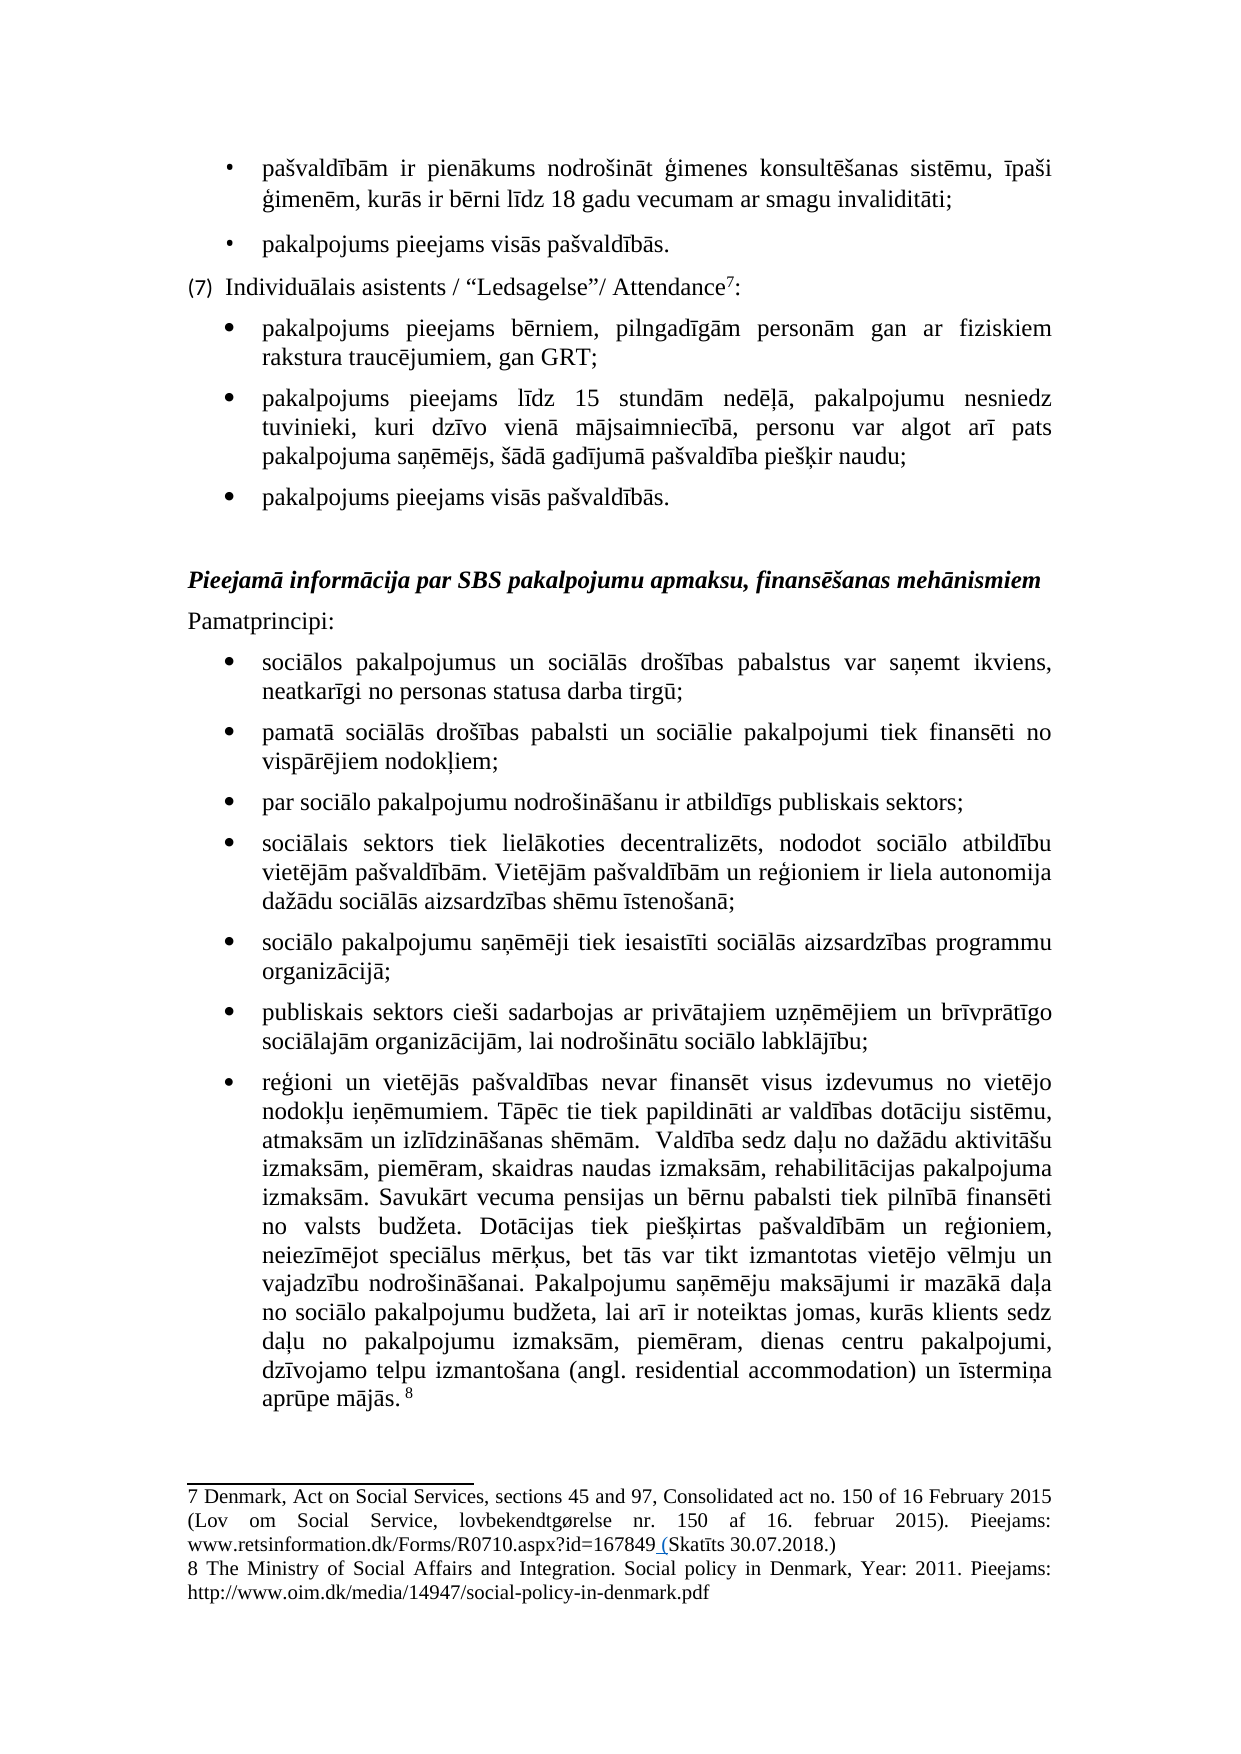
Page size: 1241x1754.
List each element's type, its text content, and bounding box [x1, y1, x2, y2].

list Denmark, Act on Social Services, sections 45 and 97, Consolidated act no. 150 of 16 February 2015 (Lov om Social Service, lovbekendtgørelse nr. 150 af 16. februar 2015). Pieejams: www.retsinformation.dk/Forms/R0710.aspx?id=167849 (Skatīts 30.07.2018.) [187, 1484, 1053, 1556]
list pakalpojums pieejams bērniem, pilngadīgām personām gan ar fiziskiem rakstura traucējumiem, gan GRT; [225, 313, 1053, 371]
list sociālos pakalpojumus un sociālās drošības pabalstus var saņemt ikviens, neatkarīgi no personas statusa darba tirgū; [225, 647, 1053, 705]
list The Ministry of Social Affairs and Integration. Social policy in Denmark, Year: 2011. Pieejams: http://www.oim.dk/media/14947/social-policy-in-denmark.pdf [187, 1556, 1053, 1604]
list pamatā sociālās drošības pabalsti un sociālie pakalpojumi tiek finansēti no vispārējiem nodokļiem; [225, 717, 1053, 775]
list sociālais sektors tiek lielākoties decentralizēts, nododot sociālo atbildību vietējām pašvaldībām. Vietējām pašvaldībām un reģioniem ir liela autonomija dažādu sociālās aizsardzības shēmu īstenošanā; [225, 828, 1053, 915]
list Individuālais asistents / “Ledsagelse”/ Attendance: [187, 272, 1053, 301]
list pakalpojums pieejams visās pašvaldībās. [225, 225, 1053, 259]
list pašvaldībām ir pienākums nodrošināt ģimenes konsultēšanas sistēmu, īpaši ģimenēm, kurās ir bērni līdz 18 gadu vecumam ar smagu invaliditāti; [225, 150, 1053, 213]
text Pieejamā informācija par SBS pakalpojumu apmaksu, finansēšanas mehānismiem [187, 565, 1053, 593]
list reģioni un vietējās pašvaldības nevar finansēt visus izdevumus no vietējo nodokļu ieņēmumiem. Tāpēc tie tiek papildināti ar valdības dotāciju sistēmu, atmaksām un izlīdzināšanas shēmām. Valdība sedz daļu no dažādu aktivitāšu izmaksām, piemēram, skaidras naudas izmaksām, rehabilitācijas pakalpojuma izmaksām. Savukārt vecuma pensijas un bērnu pabalsti tiek pilnībā finansēti no valsts budžeta. Dotācijas tiek piešķirtas pašvaldībām un reģioniem, neiezīmējot speciālus mērķus, bet tās var tikt izmantotas vietējo vēlmju un vajadzību nodrošināšanai. Pakalpojumu saņēmēju maksājumi ir mazākā daļa no sociālo pakalpojumu budžeta, lai arī ir noteiktas jomas, kurās klients sedz daļu no pakalpojumu izmaksām, piemēram, dienas centru pakalpojumi, dzīvojamo telpu izmantošana (angl. residential accommodation) un īstermiņa aprūpe mājās. [225, 1067, 1053, 1412]
list pakalpojums pieejams līdz 15 stundām nedēļā, pakalpojumu nesniedz tuvinieki, kuri dzīvo vienā mājsaimniecībā, personu var algot arī pats pakalpojuma saņēmējs, šādā gadījumā pašvaldība piešķir naudu; [225, 383, 1053, 470]
list sociālo pakalpojumu saņēmēji tiek iesaistīti sociālās aizsardzības programmu organizācijā; [225, 927, 1053, 985]
list par sociālo pakalpojumu nodrošināšanu ir atbildīgs publiskais sektors; [225, 787, 1053, 816]
list pakalpojums pieejams visās pašvaldībās. [225, 482, 1053, 511]
list publiskais sektors cieši sadarbojas ar privātajiem uzņēmējiem un brīvprātīgo sociālajām organizācijām, lai nodrošinātu sociālo labklājību; [225, 997, 1053, 1055]
text Pamatprincipi: [187, 606, 1053, 635]
